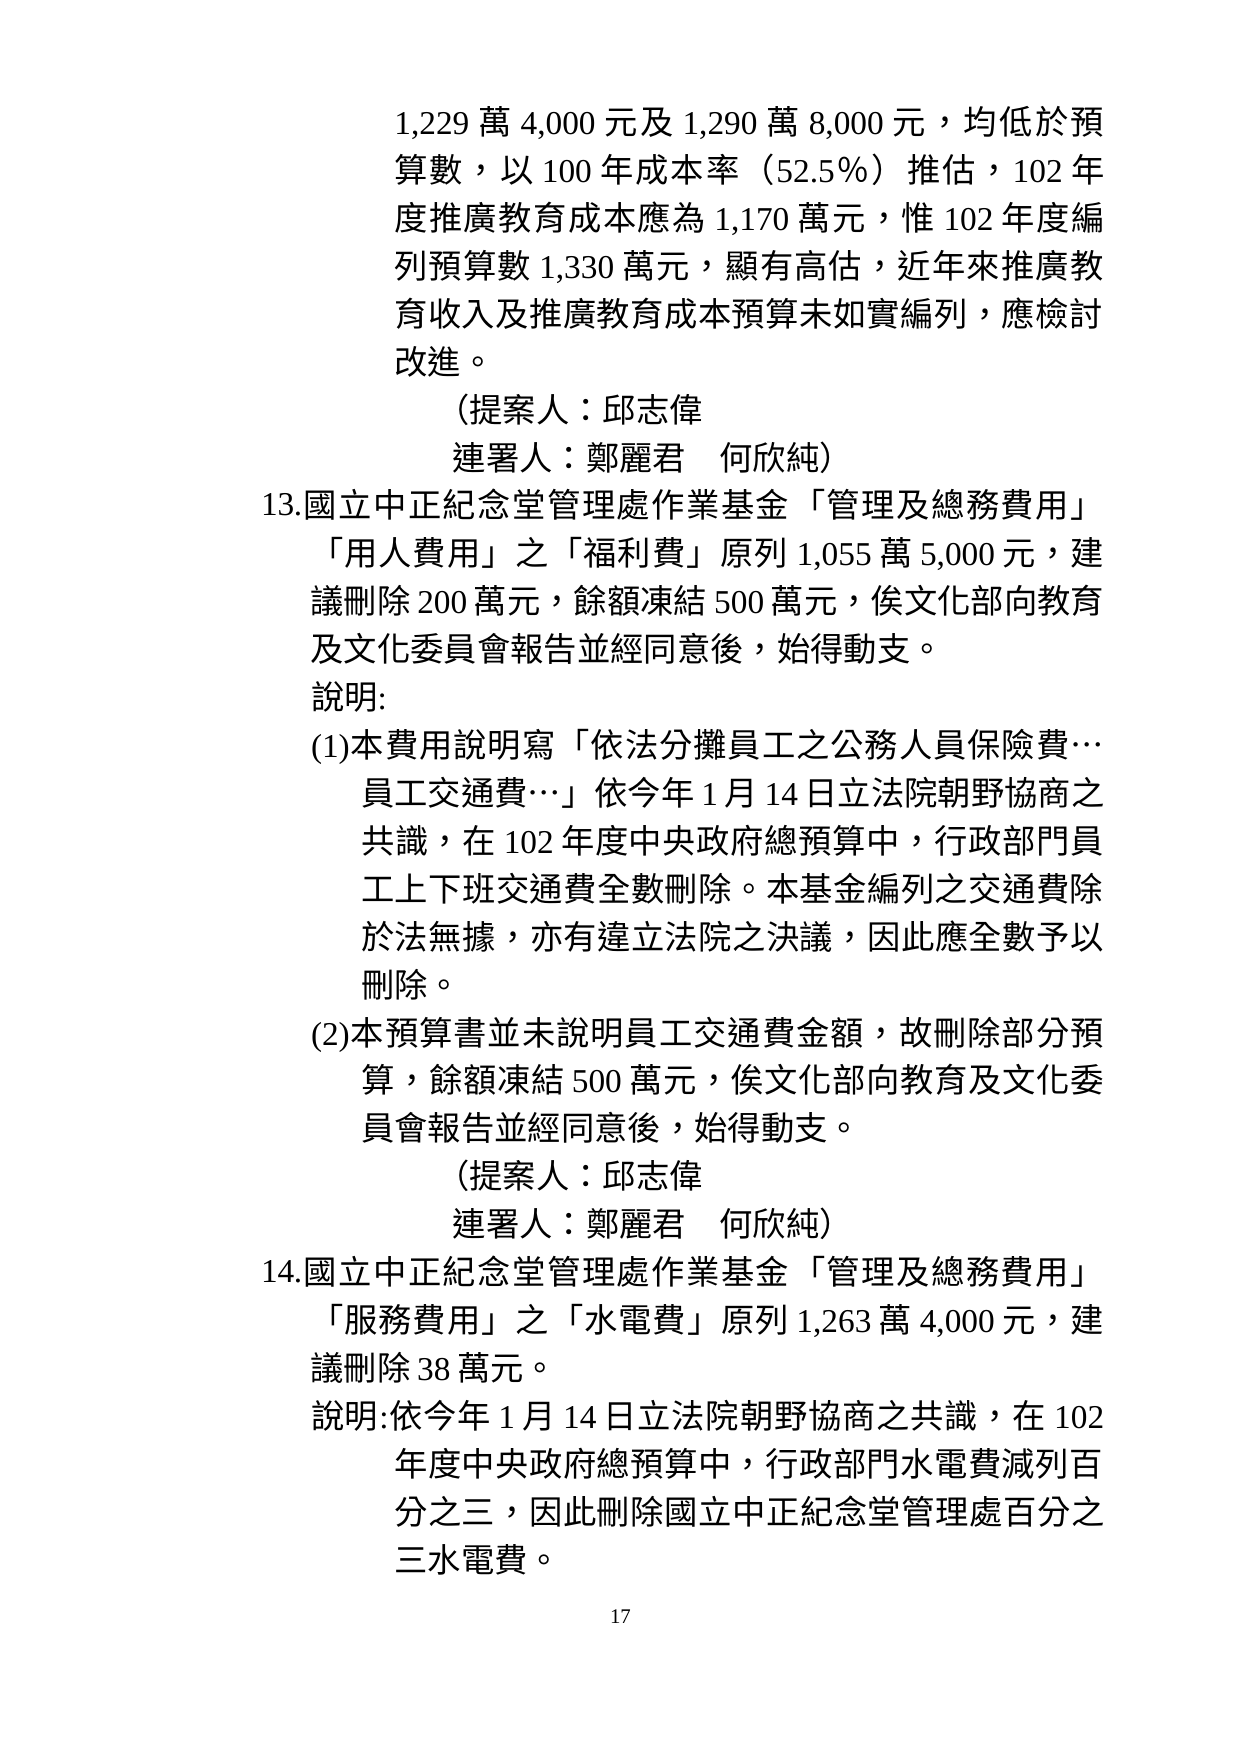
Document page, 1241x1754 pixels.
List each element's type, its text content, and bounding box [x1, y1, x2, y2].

text 連署人：鄭麗君 何欣純） [136, 432, 1104, 479]
text 連署人：鄭麗君 何欣純） [136, 1198, 1104, 1246]
text 說明:依今年1月14日立法院朝野協商之共識，在102年度中央政府總預算中，行政部門水電費減列百分之三，因此刪除國立中正紀念堂管理處百分之三水電費。 [311, 1390, 1104, 1582]
text (2)本預算書並未說明員工交通費金額，故刪除部分預算，餘額凍結500萬元，俟文化部向教育及文化委員會報告並經同意後，始得動支。 [311, 1007, 1104, 1150]
text 1,229萬4,000元及1,290萬8,000元，均低於預算數，以100年成本率（52.5％）推估，102年度推廣教育成本應為1,170萬元，惟102年度編列預算數1,330萬元，顯有高估，近年來推廣教育收入及推廣教育成本預算未如實編列，應檢討改進。 [311, 96, 1104, 384]
text 14.國立中正紀念堂管理處作業基金「管理及總務費用」「服務費用」之「水電費」原列1,263萬4,000元，建議刪除38萬元。 [261, 1246, 1104, 1390]
text （提案人：邱志偉 [136, 384, 1104, 432]
text 13.國立中正紀念堂管理處作業基金「管理及總務費用」「用人費用」之「福利費」原列1,055萬5,000元，建議刪除200萬元，餘額凍結500萬元，俟文化部向教育及文化委員會報告並經同意後，始得動支。 [261, 479, 1104, 671]
text (1)本費用說明寫「依法分攤員工之公務人員保險費…員工交通費…」依今年1月14日立法院朝野協商之共識，在102年度中央政府總預算中，行政部門員工上下班交通費全數刪除。本基金編列之交通費除於法無據，亦有違立法院之決議，因此應全數予以刪除。 [311, 719, 1104, 1007]
text （提案人：邱志偉 [136, 1150, 1104, 1198]
text 說明: [311, 671, 1104, 719]
